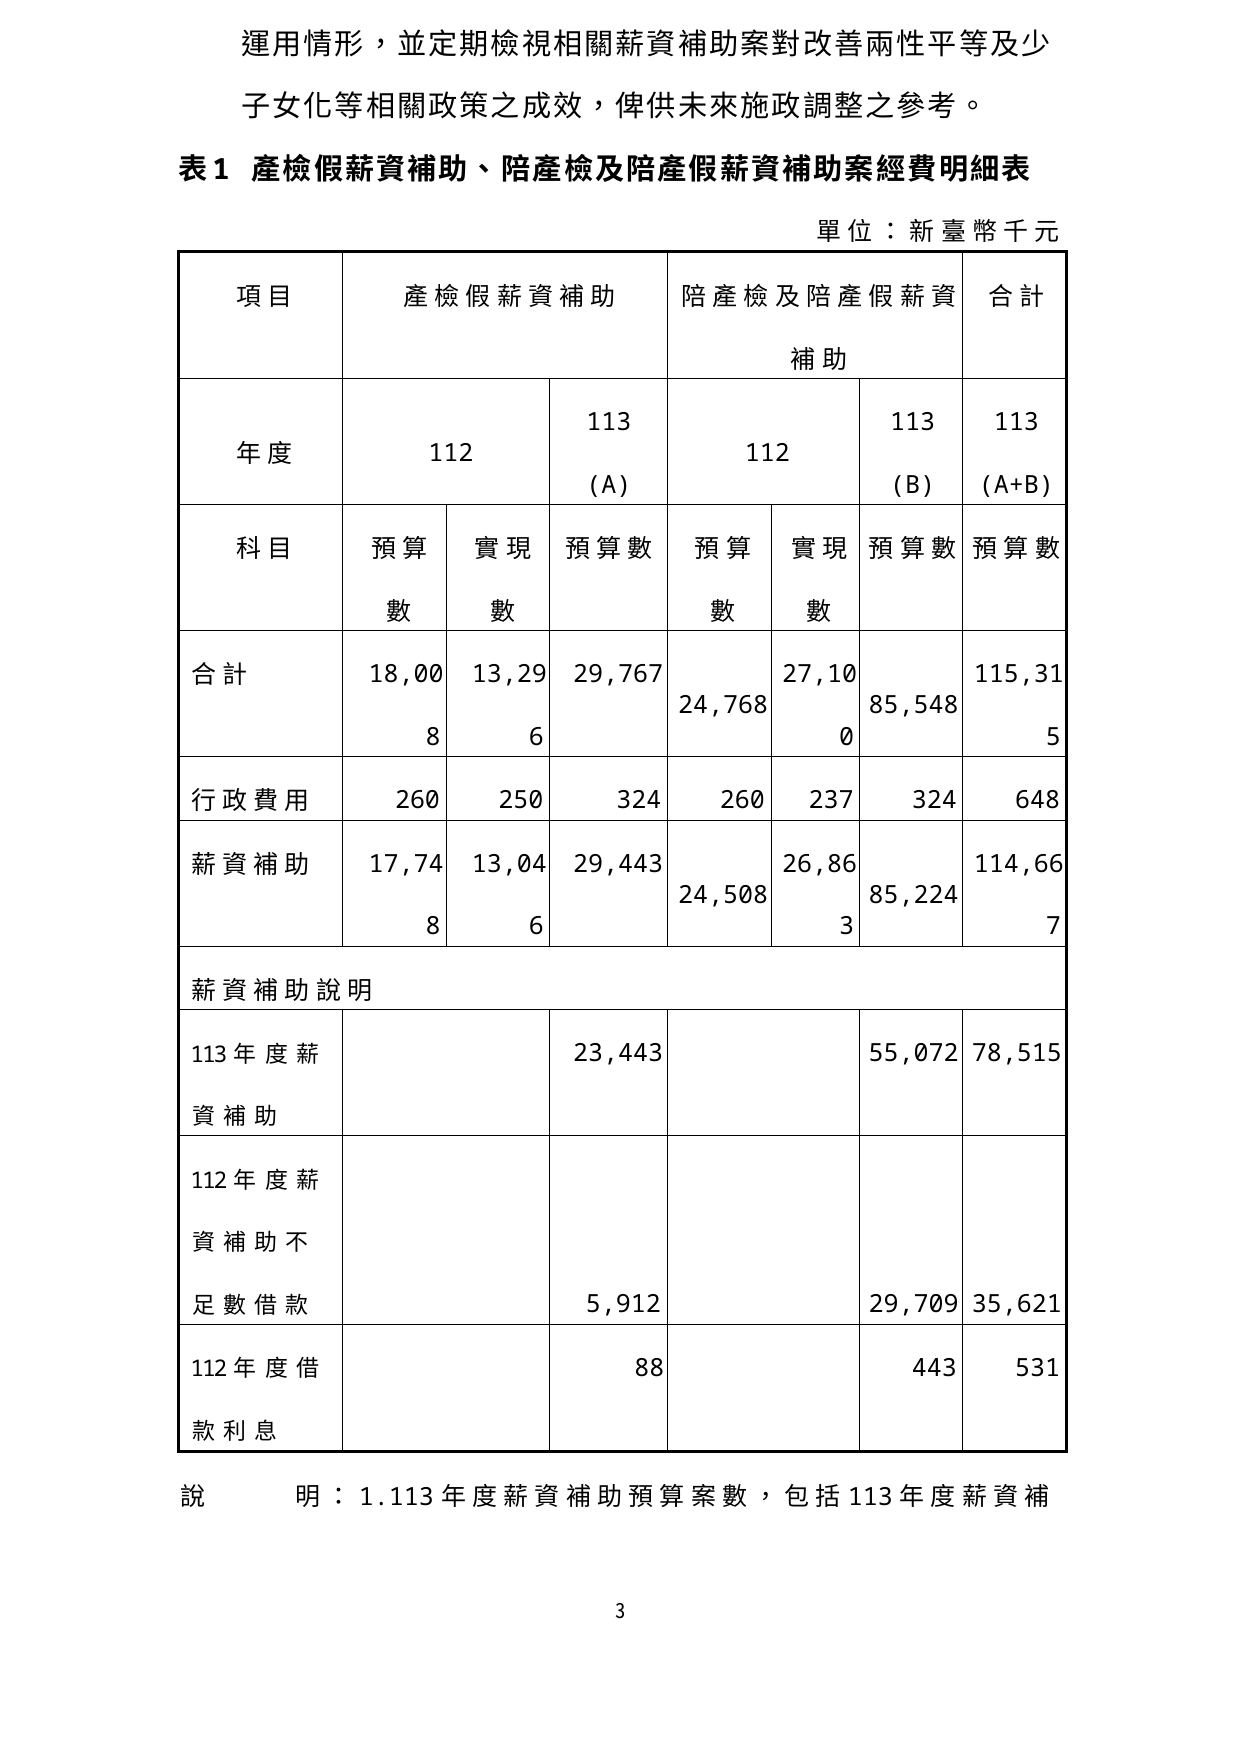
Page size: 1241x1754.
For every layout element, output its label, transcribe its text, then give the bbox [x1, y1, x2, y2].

table_cell 443 [860, 1325, 962, 1450]
table_cell 29,709 [860, 1136, 962, 1324]
table_cell 113 (A) [550, 379, 667, 504]
table_cell 薪資補助 [180, 821, 342, 946]
table_cell [668, 1010, 859, 1135]
table_cell 18,008 [343, 631, 446, 756]
table_cell 35,621 [963, 1136, 1065, 1324]
table_cell 113 (B) [860, 379, 962, 504]
table_cell [668, 1325, 859, 1450]
table_cell 531 [963, 1325, 1065, 1450]
table_cell [343, 1010, 549, 1135]
text 表1 產檢假薪資補助、陪產檢及陪產假薪資補助案經費明細表 [177, 125, 1063, 187]
table_cell 88 [550, 1325, 667, 1450]
table_cell 13,296 [447, 631, 549, 756]
table_cell 行政費用 [180, 757, 342, 820]
table_cell 26,863 [772, 821, 859, 946]
table_cell 112年度薪資補助不足數借款 [180, 1136, 342, 1324]
table_cell 260 [343, 757, 446, 820]
table_cell 113 (A+B) [963, 379, 1065, 504]
table_cell 85,224 [860, 821, 962, 946]
table_cell [343, 1136, 549, 1324]
table_cell 112 [343, 379, 549, 504]
table_header 合計 [963, 253, 1065, 378]
table_cell 13,046 [447, 821, 549, 946]
table_cell 預算數 [668, 505, 771, 630]
table_cell 年度 [180, 379, 342, 504]
table_cell 預算數 [550, 505, 667, 630]
table_cell 114,667 [963, 821, 1065, 946]
table_cell 112 [668, 379, 859, 504]
text 單位：新臺幣千元 [177, 187, 1063, 250]
table_cell 112年度借款利息 [180, 1325, 342, 1450]
table_cell 薪資補助說明 [180, 947, 1065, 1009]
table_header 項目 [180, 253, 342, 378]
table_cell 預算數 [343, 505, 446, 630]
text 運用情形，並定期檢視相關薪資補助案對改善兩性平等及少子女化等相關政策之成效，俾供未來施政調整之參考。 [236, 0, 1063, 125]
table_cell 648 [963, 757, 1065, 820]
table_cell 29,443 [550, 821, 667, 946]
table_cell 29,767 [550, 631, 667, 756]
table_cell 合計 [180, 631, 342, 756]
table_cell 27,100 [772, 631, 859, 756]
table_cell 5,912 [550, 1136, 667, 1324]
table_cell 科目 [180, 505, 342, 630]
table_cell [668, 1136, 859, 1324]
table_cell 實現數 [447, 505, 549, 630]
table_cell 預算數 [963, 505, 1065, 630]
table_cell [343, 1325, 549, 1450]
table_cell 17,748 [343, 821, 446, 946]
table_cell 23,443 [550, 1010, 667, 1135]
table_cell 260 [668, 757, 771, 820]
table_cell 85,548 [860, 631, 962, 756]
table_cell 324 [550, 757, 667, 820]
table_cell 78,515 [963, 1010, 1065, 1135]
table_cell 237 [772, 757, 859, 820]
table_cell 24,768 [668, 631, 771, 756]
table_cell 預算數 [860, 505, 962, 630]
table_cell 24,508 [668, 821, 771, 946]
table_cell 250 [447, 757, 549, 820]
text 說 明：1.113年度薪資補助預算案數，包括113年度薪資補 [177, 1453, 1063, 1516]
table_cell 113年度薪資補助 [180, 1010, 342, 1135]
table_cell 324 [860, 757, 962, 820]
table_header 陪產檢及陪產假薪資補助 [668, 253, 962, 378]
table_header 產檢假薪資補助 [343, 253, 667, 378]
table_cell 115,315 [963, 631, 1065, 756]
table_cell 55,072 [860, 1010, 962, 1135]
table_cell 實現數 [772, 505, 859, 630]
